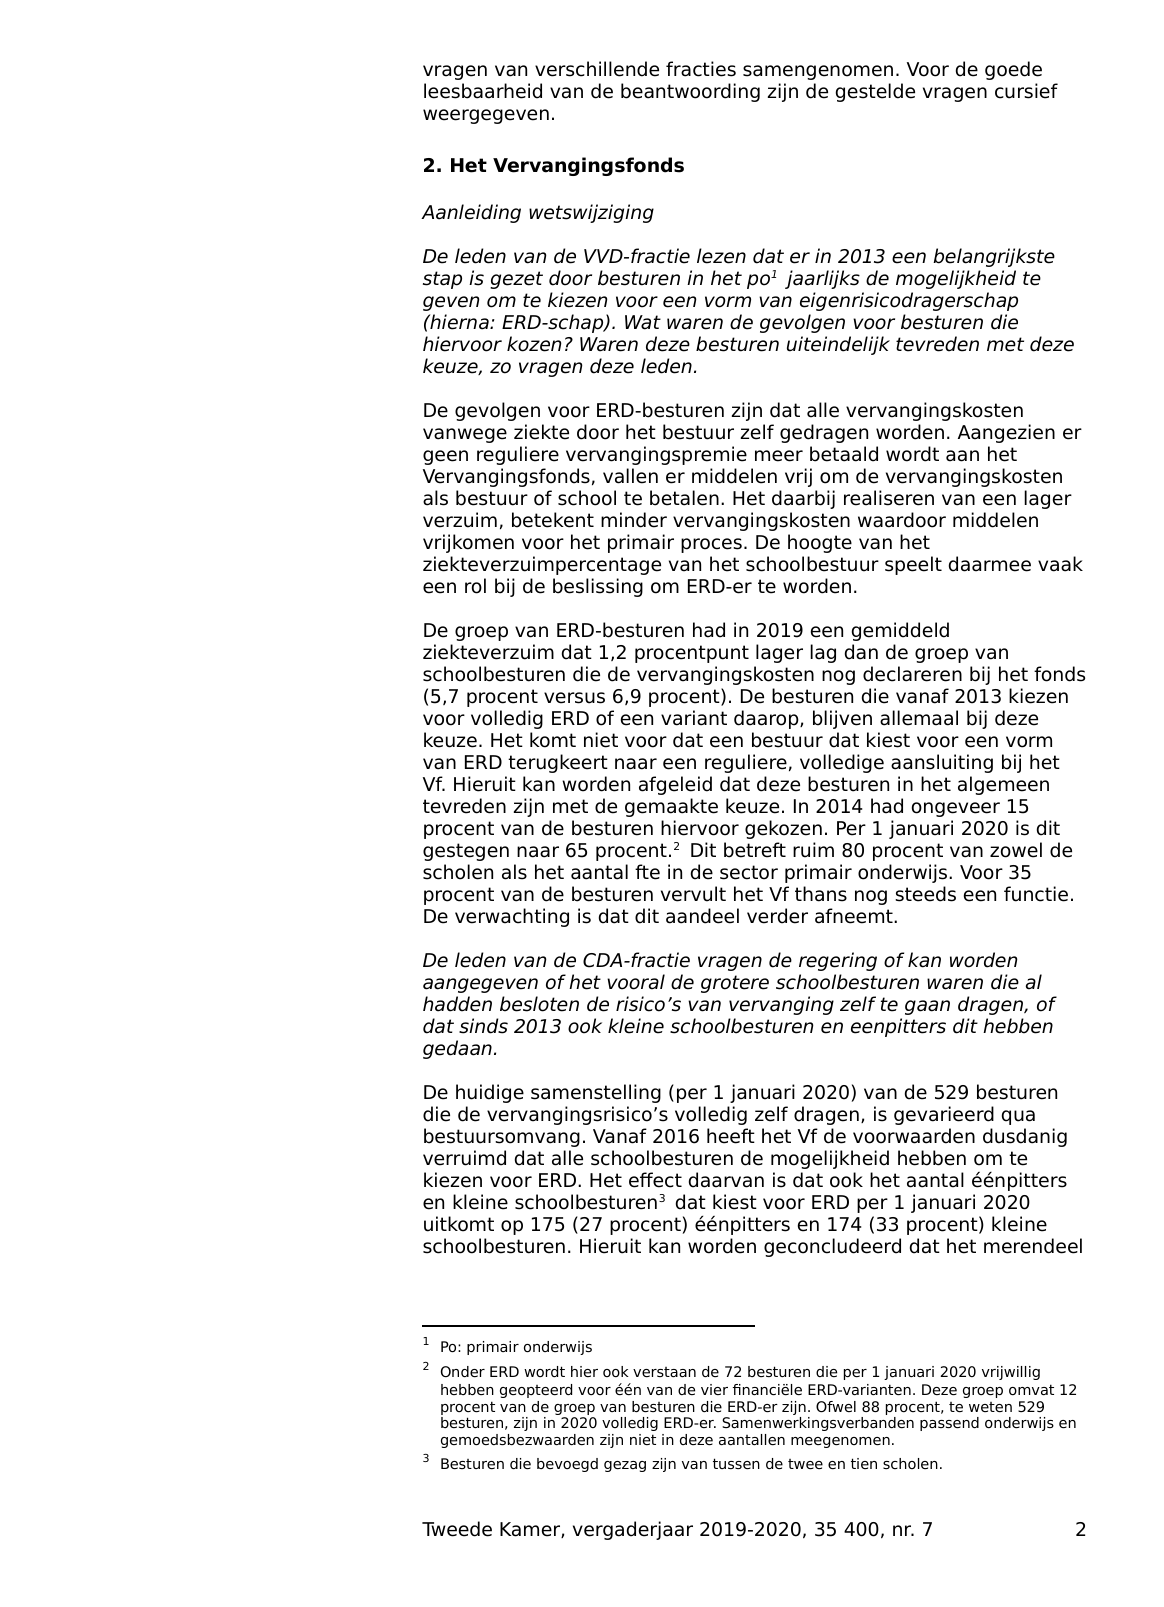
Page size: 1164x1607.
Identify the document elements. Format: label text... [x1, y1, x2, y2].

text vragen van verschillende fracties samengenomen. Voor de goede leesbaarheid van de beantwoording zijn de gestelde vragen cursief weergegeven. [422, 59, 1087, 125]
text De huidige samenstelling (per 1 januari 2020) van de 529 besturen die de vervangingsrisico’s volledig zelf dragen, is gevarieerd qua bestuursomvang. Vanaf 2016 heeft het Vf de voorwaarden dusdanig verruimd dat alle schoolbesturen de mogelijkheid hebben om te kiezen voor ERD. Het effect daarvan is dat ook het aantal éénpitters en kleine schoolbesturen dat kiest voor ERD per 1 januari 2020 uitkomt op 175 (27 procent) éénpitters en 174 (33 procent) kleine schoolbesturen. Hieruit kan worden geconcludeerd dat het merendeel [422, 1082, 1087, 1258]
text Onder ERD wordt hier ook verstaan de 72 besturen die per 1 januari 2020 vrijwillig hebben geopteerd voor één van de vier financiële ERD-varianten. Deze groep omvat 12 procent van de groep van besturen die ERD-er zijn. Ofwel 88 procent, te weten 529 besturen, zijn in 2020 volledig ERD-er. Samenwerkingsverbanden passend onderwijs en gemoedsbezwaarden zijn niet in deze aantallen meegenomen. [422, 1360, 1087, 1449]
text De groep van ERD-besturen had in 2019 een gemiddeld ziekteverzuim dat 1,2 procentpunt lager lag dan de groep van schoolbesturen die de vervangingskosten nog declareren bij het fonds (5,7 procent versus 6,9 procent). De besturen die vanaf 2013 kiezen voor volledig ERD of een variant daarop, blijven allemaal bij deze keuze. Het komt niet voor dat een bestuur dat kiest voor een vorm van ERD terugkeert naar een reguliere, volledige aansluiting bij het Vf. Hieruit kan worden afgeleid dat deze besturen in het algemeen tevreden zijn met de gemaakte keuze. In 2014 had ongeveer 15 procent van de besturen hiervoor gekozen. Per 1 januari 2020 is dit gestegen naar 65 procent. Dit betreft ruim 80 procent van zowel de scholen als het aantal fte in de sector primair onderwijs. Voor 35 procent van de besturen vervult het Vf thans nog steeds een functie. De verwachting is dat dit aandeel verder afneemt. [422, 620, 1087, 928]
text Po: primair onderwijs [422, 1335, 1087, 1357]
text De gevolgen voor ERD-besturen zijn dat alle vervangingskosten vanwege ziekte door het bestuur zelf gedragen worden. Aangezien er geen reguliere vervangingspremie meer betaald wordt aan het Vervangingsfonds, vallen er middelen vrij om de vervangingskosten als bestuur of school te betalen. Het daarbij realiseren van een lager verzuim, betekent minder vervangingskosten waardoor middelen vrijkomen voor het primair proces. De hoogte van het ziekteverzuimpercentage van het schoolbestuur speelt daarmee vaak een rol bij de beslissing om ERD-er te worden. [422, 400, 1087, 598]
subtitle Aanleiding wetswijziging [422, 202, 1087, 224]
subtitle 2. Het Vervangingsfonds [422, 155, 1087, 177]
text De leden van de VVD-fractie lezen dat er in 2013 een belangrijkste stap is gezet door besturen in het po jaarlijks de mogelijkheid te geven om te kiezen voor een vorm van eigenrisicodragerschap (hierna: ERD-schap). Wat waren de gevolgen voor besturen die hiervoor kozen? Waren deze besturen uiteindelijk tevreden met deze keuze, zo vragen deze leden. [422, 246, 1087, 378]
text De leden van de CDA-fractie vragen de regering of kan worden aangegeven of het vooral de grotere schoolbesturen waren die al hadden besloten de risico’s van vervanging zelf te gaan dragen, of dat sinds 2013 ook kleine schoolbesturen en eenpitters dit hebben gedaan. [422, 950, 1087, 1060]
text Besturen die bevoegd gezag zijn van tussen de twee en tien scholen. [422, 1452, 1087, 1474]
